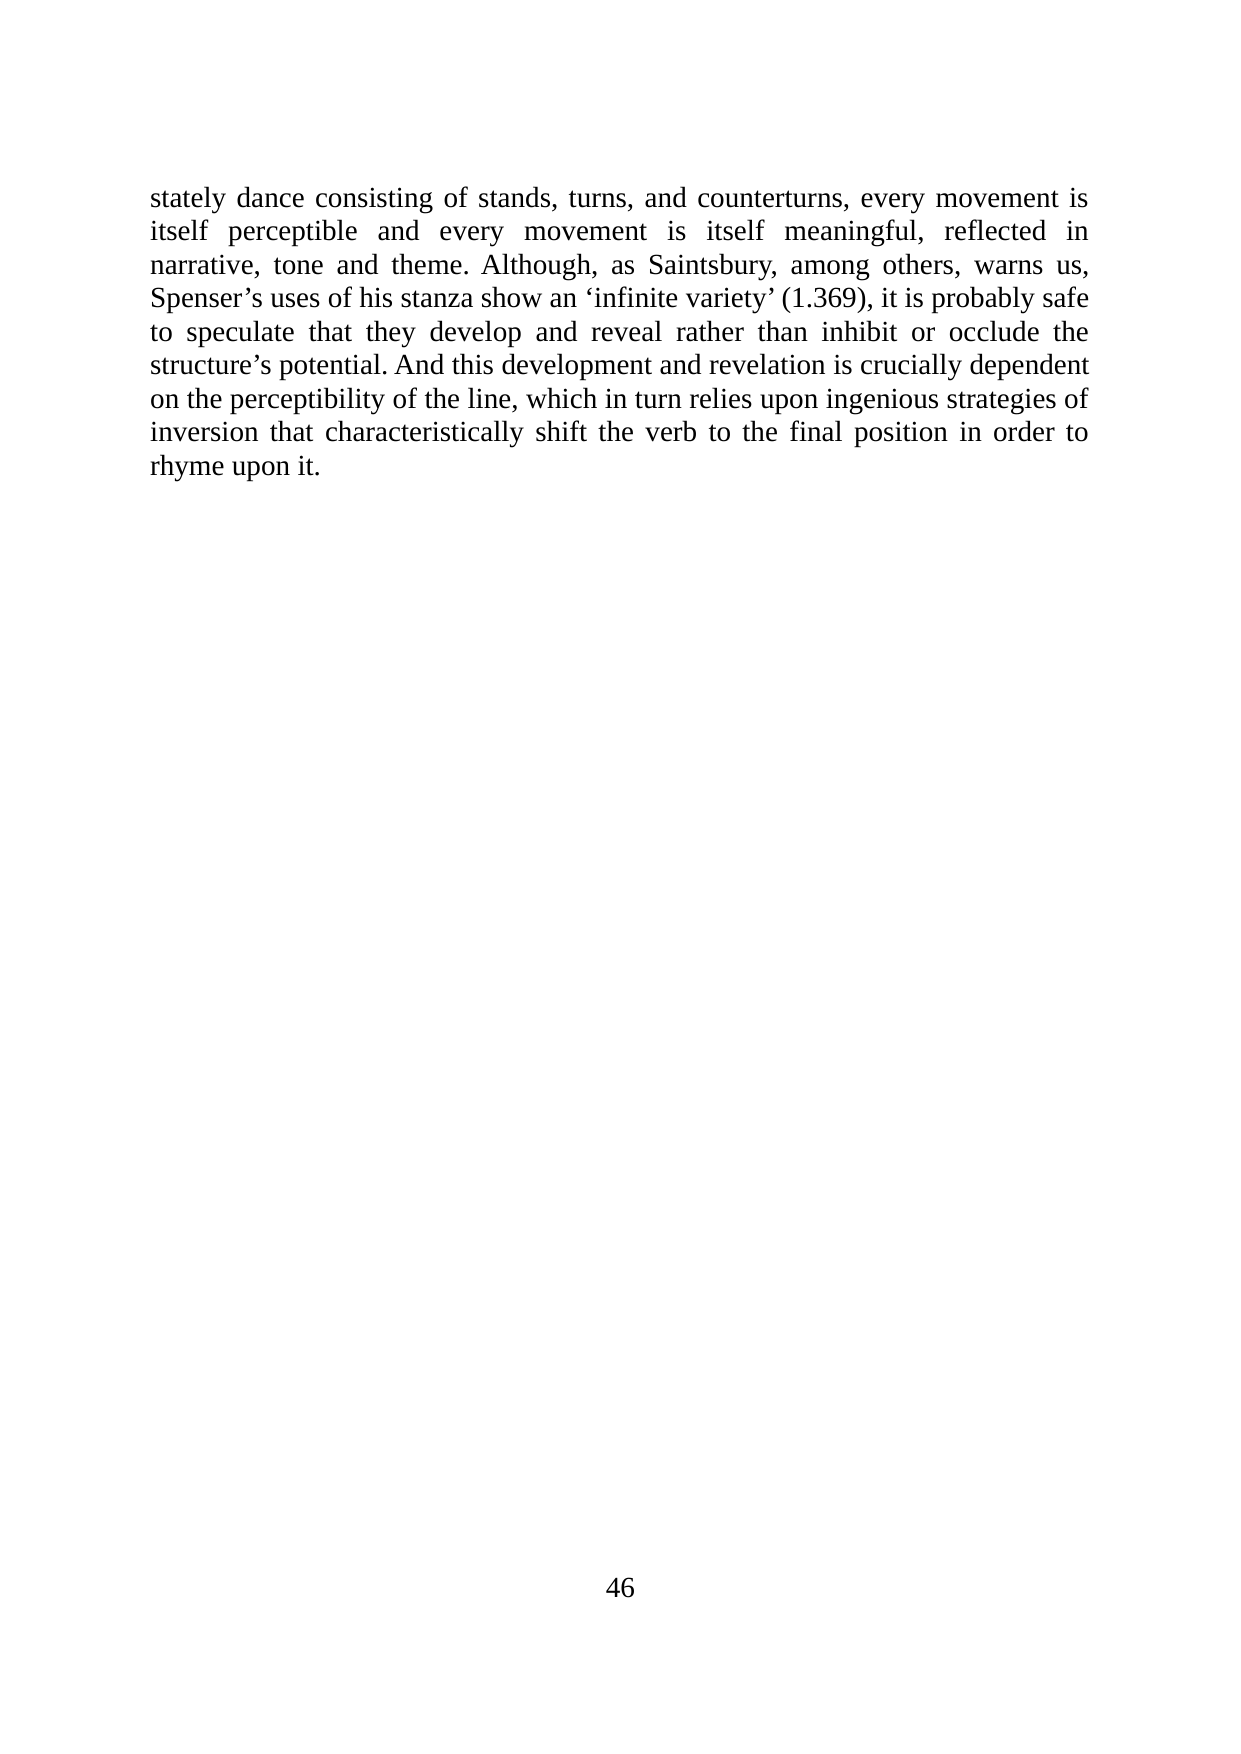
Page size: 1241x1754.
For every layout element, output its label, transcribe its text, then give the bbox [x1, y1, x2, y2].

text stately dance consisting of stands, turns, and counterturns, every movement is itself perceptible and every movement is itself meaningful, reflected in narrative, tone and theme. Although, as Saintsbury, among others, warns us, Spenser’s uses of his stanza show an ‘infinite variety’ (1.369), it is probably safe to speculate that they develop and reveal rather than inhibit or occlude the structure’s potential. And this development and revelation is crucially dependent on the perceptibility of the line, which in turn relies upon ingenious strategies of inversion that characteristically shift the verb to the final position in order to rhyme upon it. [150, 180, 1090, 482]
